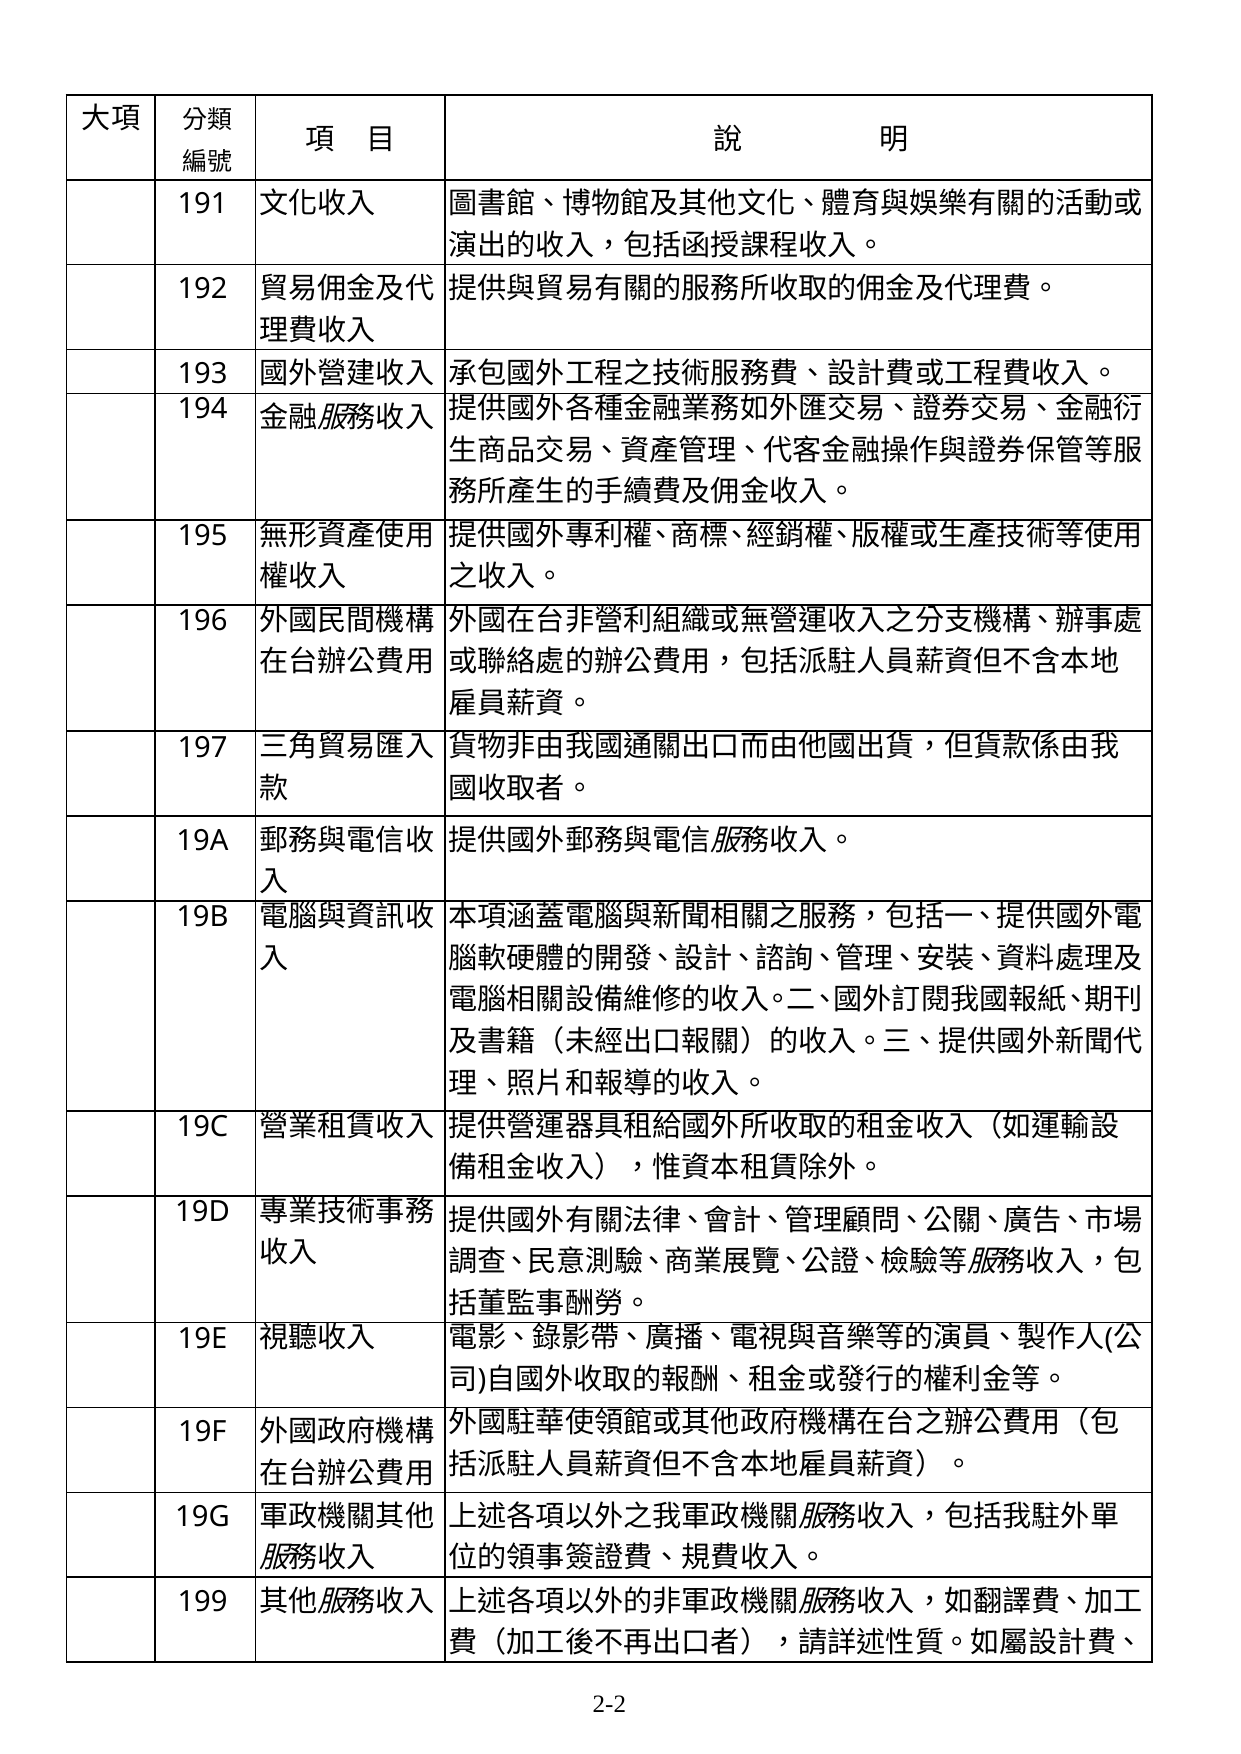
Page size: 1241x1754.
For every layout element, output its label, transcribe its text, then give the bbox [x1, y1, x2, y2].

table_cell [67, 902, 154, 1110]
table_cell 19G [156, 1493, 255, 1576]
table_cell 貿易佣金及代理費收入 [256, 265, 444, 349]
table_cell 視聽收入 [256, 1323, 444, 1406]
table_cell 19A [156, 817, 255, 900]
table_cell [67, 181, 154, 264]
table_cell [67, 521, 154, 604]
table_cell 郵務與電信收入 [256, 817, 444, 900]
table_cell [67, 1578, 154, 1661]
table_cell [67, 350, 154, 392]
table_cell 文化收入 [256, 181, 444, 264]
table_header 說 明 [446, 96, 1151, 179]
table_cell 貨物非由我國通關出口而由他國出貨，但貨款係由我國收取者。 [446, 732, 1151, 815]
table_cell 19C [156, 1112, 255, 1195]
table_cell 軍政機關其他服務收入 [256, 1493, 444, 1576]
table_cell 圖書館、博物館及其他文化、體育與娛樂有關的活動或演出的收入，包括函授課程收入。 [446, 181, 1151, 264]
table_cell 192 [156, 265, 255, 349]
table_cell 外國政府機構在台辦公費用 [256, 1408, 444, 1491]
table_cell 電腦與資訊收入 [256, 902, 444, 1110]
table_cell 承包國外工程之技術服務費、設計費或工程費收入。 [446, 350, 1151, 392]
table_cell 提供國外各種金融業務如外匯交易、證券交易、金融衍生商品交易、資產管理、代客金融操作與證券保管等服務所產生的手續費及佣金收入。 [446, 394, 1151, 519]
table_cell 本項涵蓋電腦與新聞相關之服務，包括一、提供國外電腦軟硬體的開發、設計、諮詢、管理、安裝、資料處理及電腦相關設備維修的收入。二、國外訂閱我國報紙、期刊及書籍（未經出口報關）的收入。三、提供國外新聞代理、照片和報導的收入。 [446, 902, 1151, 1110]
table_header 分類編號 [156, 96, 255, 179]
table_cell [67, 265, 154, 349]
table_cell 國外營建收入 [256, 350, 444, 392]
table_cell 其他服務收入 [256, 1578, 444, 1661]
table_cell 外國在台非營利組織或無營運收入之分支機構、辦事處或聯絡處的辦公費用，包括派駐人員薪資但不含本地雇員薪資。 [446, 606, 1151, 730]
table_cell 19B [156, 902, 255, 1110]
table_header 項 目 [256, 96, 444, 179]
table_cell 195 [156, 521, 255, 604]
table_cell 191 [156, 181, 255, 264]
table_cell 提供國外有關法律、會計、管理顧問、公關、廣告、市場調查、民意測驗、商業展覽、公證、檢驗等服務收入，包括董監事酬勞。 [446, 1197, 1151, 1322]
table_cell [67, 817, 154, 900]
table_cell 三角貿易匯入款 [256, 732, 444, 815]
table_cell 193 [156, 350, 255, 392]
table_cell 專業技術事務收入 [256, 1197, 444, 1322]
table_cell 金融服務收入 [256, 394, 444, 519]
table_cell 無形資產使用權收入 [256, 521, 444, 604]
table_cell [67, 1493, 154, 1576]
table_cell 197 [156, 732, 255, 815]
table_cell 營業租賃收入 [256, 1112, 444, 1195]
table_header 大項 [67, 96, 154, 179]
table_cell 電影、錄影帶、廣播、電視與音樂等的演員、製作人(公司)自國外收取的報酬、租金或發行的權利金等。 [446, 1323, 1151, 1406]
table_cell 提供營運器具租給國外所收取的租金收入（如運輸設備租金收入），惟資本租賃除外。 [446, 1112, 1151, 1195]
table_cell 上述各項以外之我軍政機關服務收入，包括我駐外單位的領事簽證費、規費收入。 [446, 1493, 1151, 1576]
table_cell [67, 732, 154, 815]
table_cell 199 [156, 1578, 255, 1661]
table_cell [67, 1323, 154, 1406]
table_cell [67, 1408, 154, 1491]
table_cell 外國駐華使領館或其他政府機構在台之辦公費用（包括派駐人員薪資但不含本地雇員薪資）。 [446, 1408, 1151, 1491]
table_cell 196 [156, 606, 255, 730]
table_cell 194 [156, 394, 255, 519]
table_cell 提供國外郵務與電信服務收入。 [446, 817, 1151, 900]
table_cell [67, 394, 154, 519]
table_cell [67, 1197, 154, 1322]
table_cell [67, 606, 154, 730]
table_cell 提供與貿易有關的服務所收取的佣金及代理費。 [446, 265, 1151, 349]
table_cell 19D [156, 1197, 255, 1322]
table_cell [67, 1112, 154, 1195]
table_cell 上述各項以外的非軍政機關服務收入，如翻譯費、加工費（加工後不再出口者），請詳述性質。如屬設計費、 [446, 1578, 1151, 1661]
table_cell 19F [156, 1408, 255, 1491]
table_cell 19E [156, 1323, 255, 1406]
table_cell 提供國外專利權、商標、經銷權、版權或生產技術等使用之收入。 [446, 521, 1151, 604]
table_cell 外國民間機構在台辦公費用 [256, 606, 444, 730]
